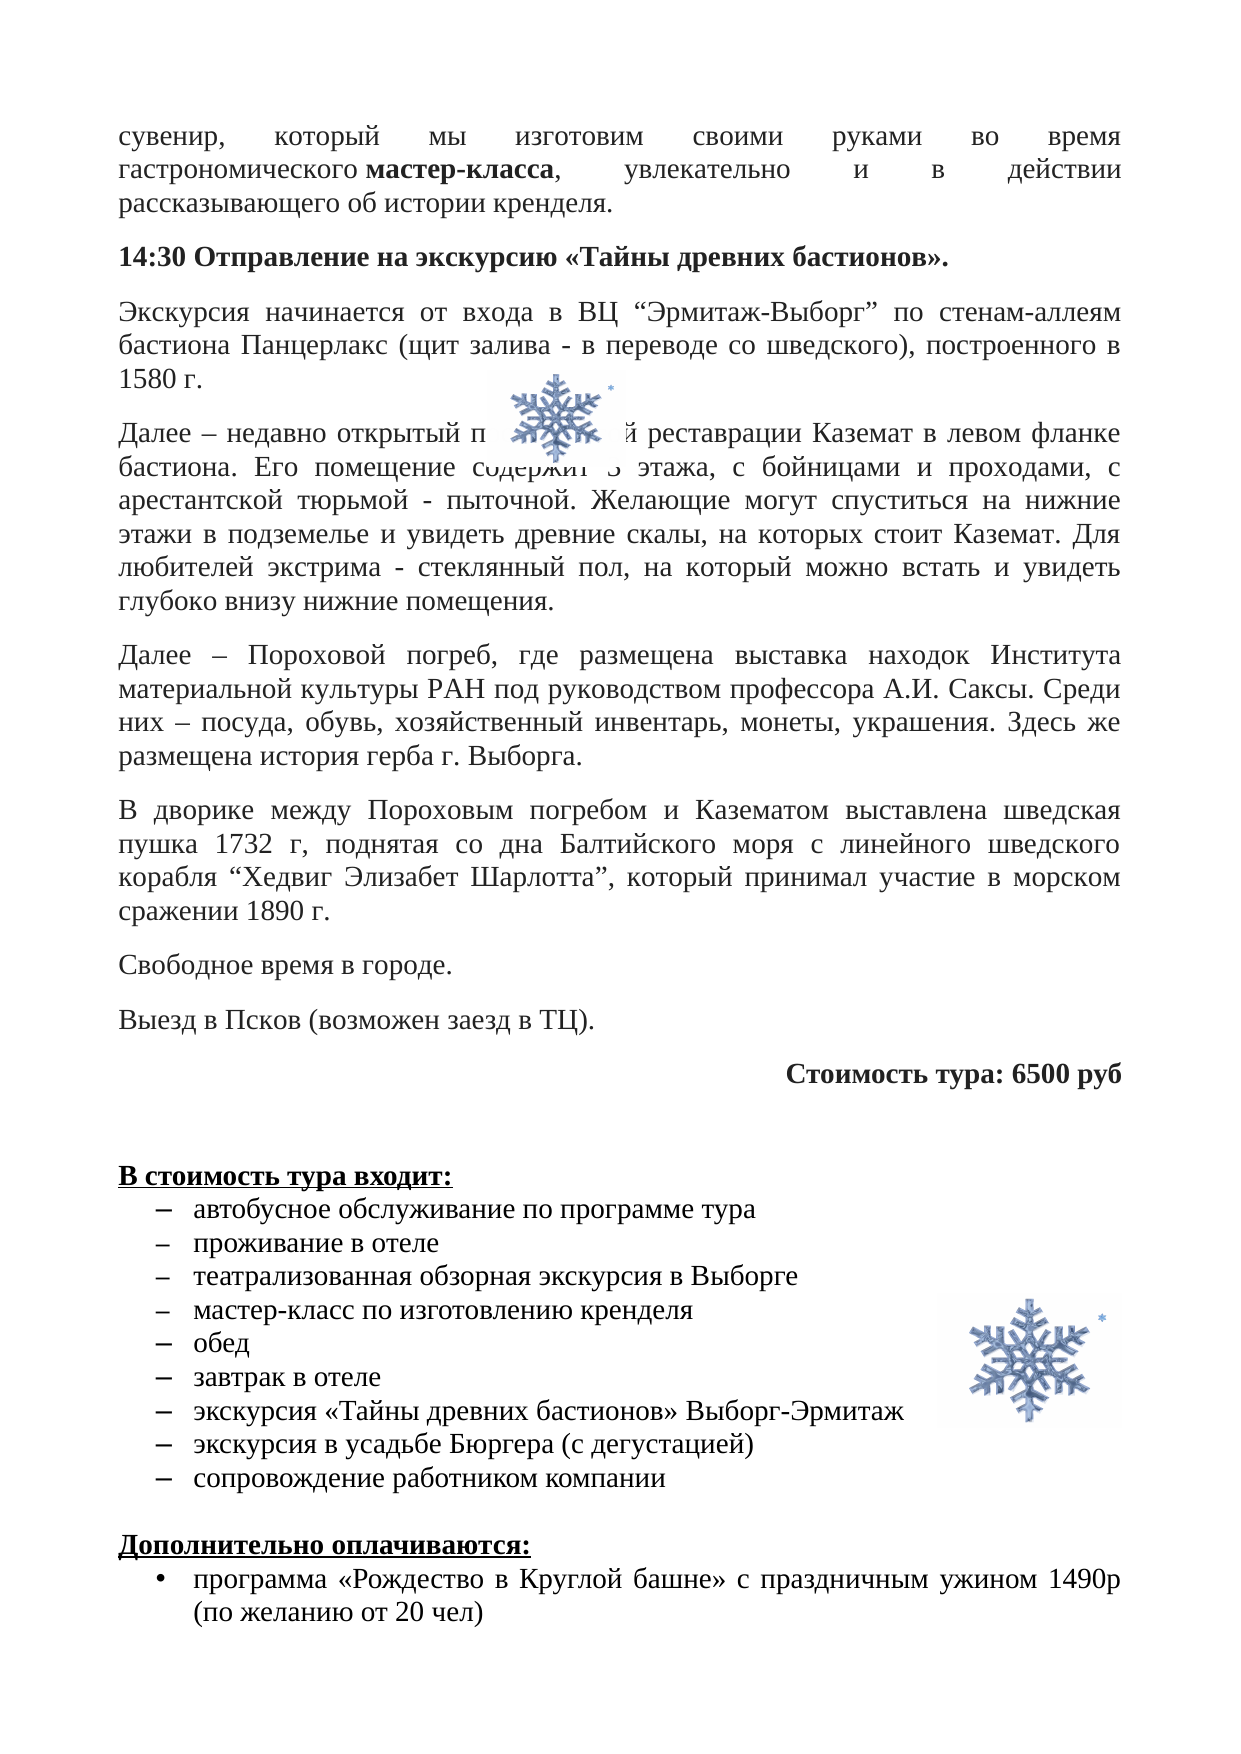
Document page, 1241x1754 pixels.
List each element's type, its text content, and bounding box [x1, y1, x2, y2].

list программа «Рождество в Круглой башне» с праздничным ужином 1490р (по желанию от 20 чел) [156, 1561, 1122, 1628]
list завтрак в отеле [156, 1359, 937, 1393]
list проживание в отеле [156, 1225, 1122, 1258]
list обед [156, 1326, 937, 1359]
text Свободное время в городе. [118, 947, 1122, 981]
text Экскурсия начинается от входа в ВЦ “Эрмитаж-Выборг” по стенам-аллеям бастиона Панцерлакс (щит залива - в переводе со шведского), построенного в 1580 г. [118, 294, 1122, 394]
text Выезд в Псков (возможен заезд в ТЦ). [118, 1002, 1122, 1035]
text Стоимость тура: 6500 руб [118, 1056, 1122, 1090]
list мастер-класс по изготовлению кренделя [156, 1292, 1122, 1326]
list экскурсия «Тайны древних бастионов» Выборг-Эрмитаж [156, 1393, 937, 1426]
text В стоимость тура входит: [118, 1158, 1122, 1191]
text сувенир, который мы изготовим своими руками во время гастрономического мастер-класса, увлекательно и в действии рассказывающего об истории кренделя. [118, 118, 1122, 219]
list экскурсия в усадьбе Бюргера (с дегустацией) [156, 1426, 1122, 1460]
text Дополнительно оплачиваются: [118, 1527, 1122, 1561]
text Далее – недавно открытый после долгой реставрации Каземат в левом фланке бастиона. Его помещение содержит 3 этажа, с бойницами и проходами, с арестантской тюрьмой - пыточной. Желающие могут спуститься на нижние этажи в подземелье и увидеть древние скалы, на которых стоит Каземат. Для любителей экстрима - стеклянный пол, на который можно встать и увидеть глубоко внизу нижние помещения. [118, 415, 1122, 617]
text 14:30 Отправление на экскурсию «Тайны древних бастионов». [118, 239, 1122, 273]
text В дворике между Пороховым погребом и Казематом выставлена шведская пушка 1732 г, поднятая со дна Балтийского моря с линейного шведского корабля “Хедвиг Элизабет Шарлотта”, который принимал участие в морском сражении 1890 г. [118, 792, 1122, 927]
list сопровождение работником компании [156, 1460, 1122, 1494]
list автобусное обслуживание по программе тура [156, 1191, 1122, 1225]
list театрализованная обзорная экскурсия в Выборге [156, 1258, 1122, 1292]
text Далее – Пороховой погреб, где размещена выставка находок Института материальной культуры РАН под руководством профессора А.И. Саксы. Среди них – посуда, обувь, хозяйственный инвентарь, монеты, украшения. Здесь же размещена история герба г. Выборга. [118, 637, 1122, 772]
